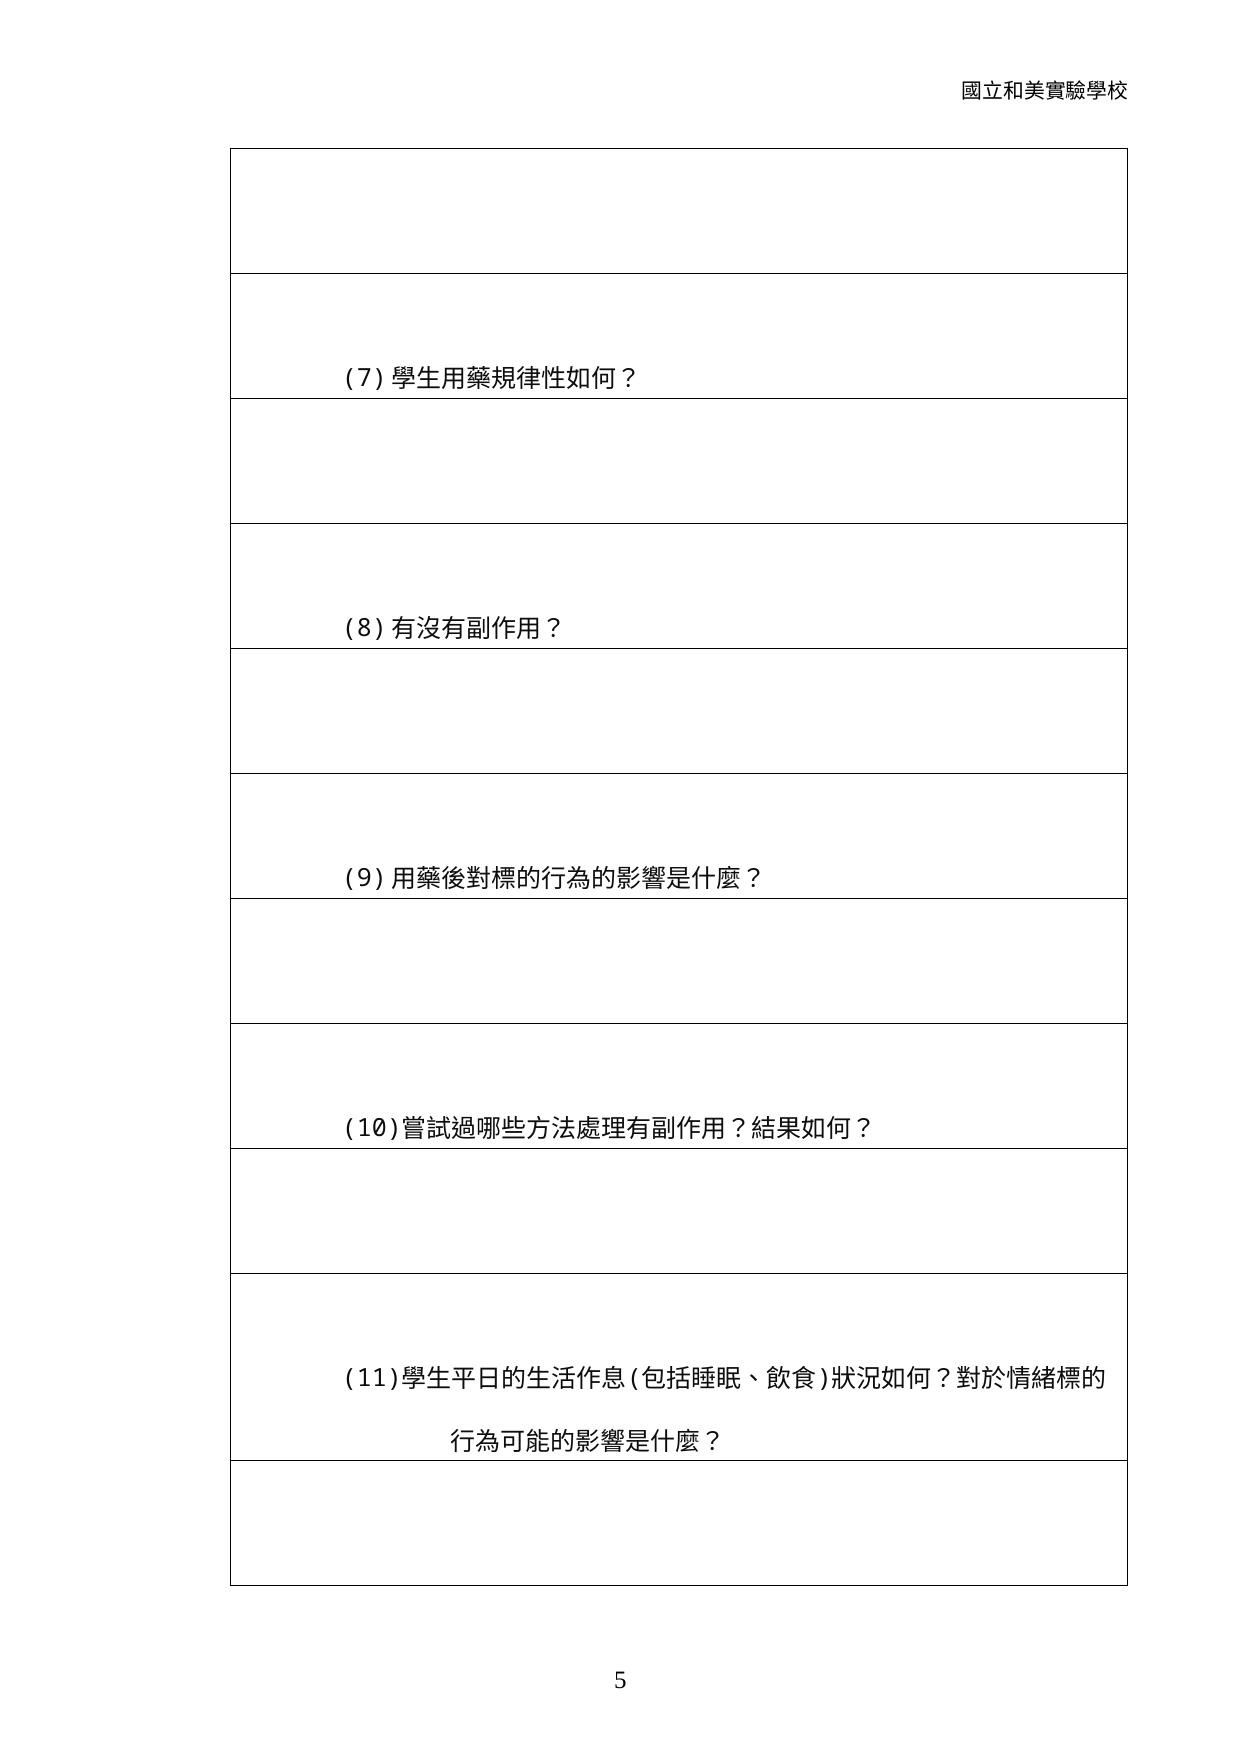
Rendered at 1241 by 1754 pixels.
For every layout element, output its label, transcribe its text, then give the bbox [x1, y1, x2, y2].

table_cell [231, 899, 1127, 1023]
table_cell [231, 149, 1127, 273]
table_cell [231, 649, 1127, 773]
table_cell 學生平日的生活作息(包括睡眠、飲食)狀況如何？對於情緒標的行為可能的影響是什麼？ [231, 1274, 1127, 1460]
table_cell 嘗試過哪些方法處理有副作用？結果如何？ [231, 1024, 1127, 1148]
table_cell 學生用藥規律性如何？ [231, 274, 1127, 398]
table_cell 用藥後對標的行為的影響是什麼？ [231, 774, 1127, 898]
table_cell [231, 1149, 1127, 1273]
table_cell [231, 1461, 1127, 1585]
table_cell 有沒有副作用？ [231, 524, 1127, 648]
table_cell [231, 399, 1127, 523]
